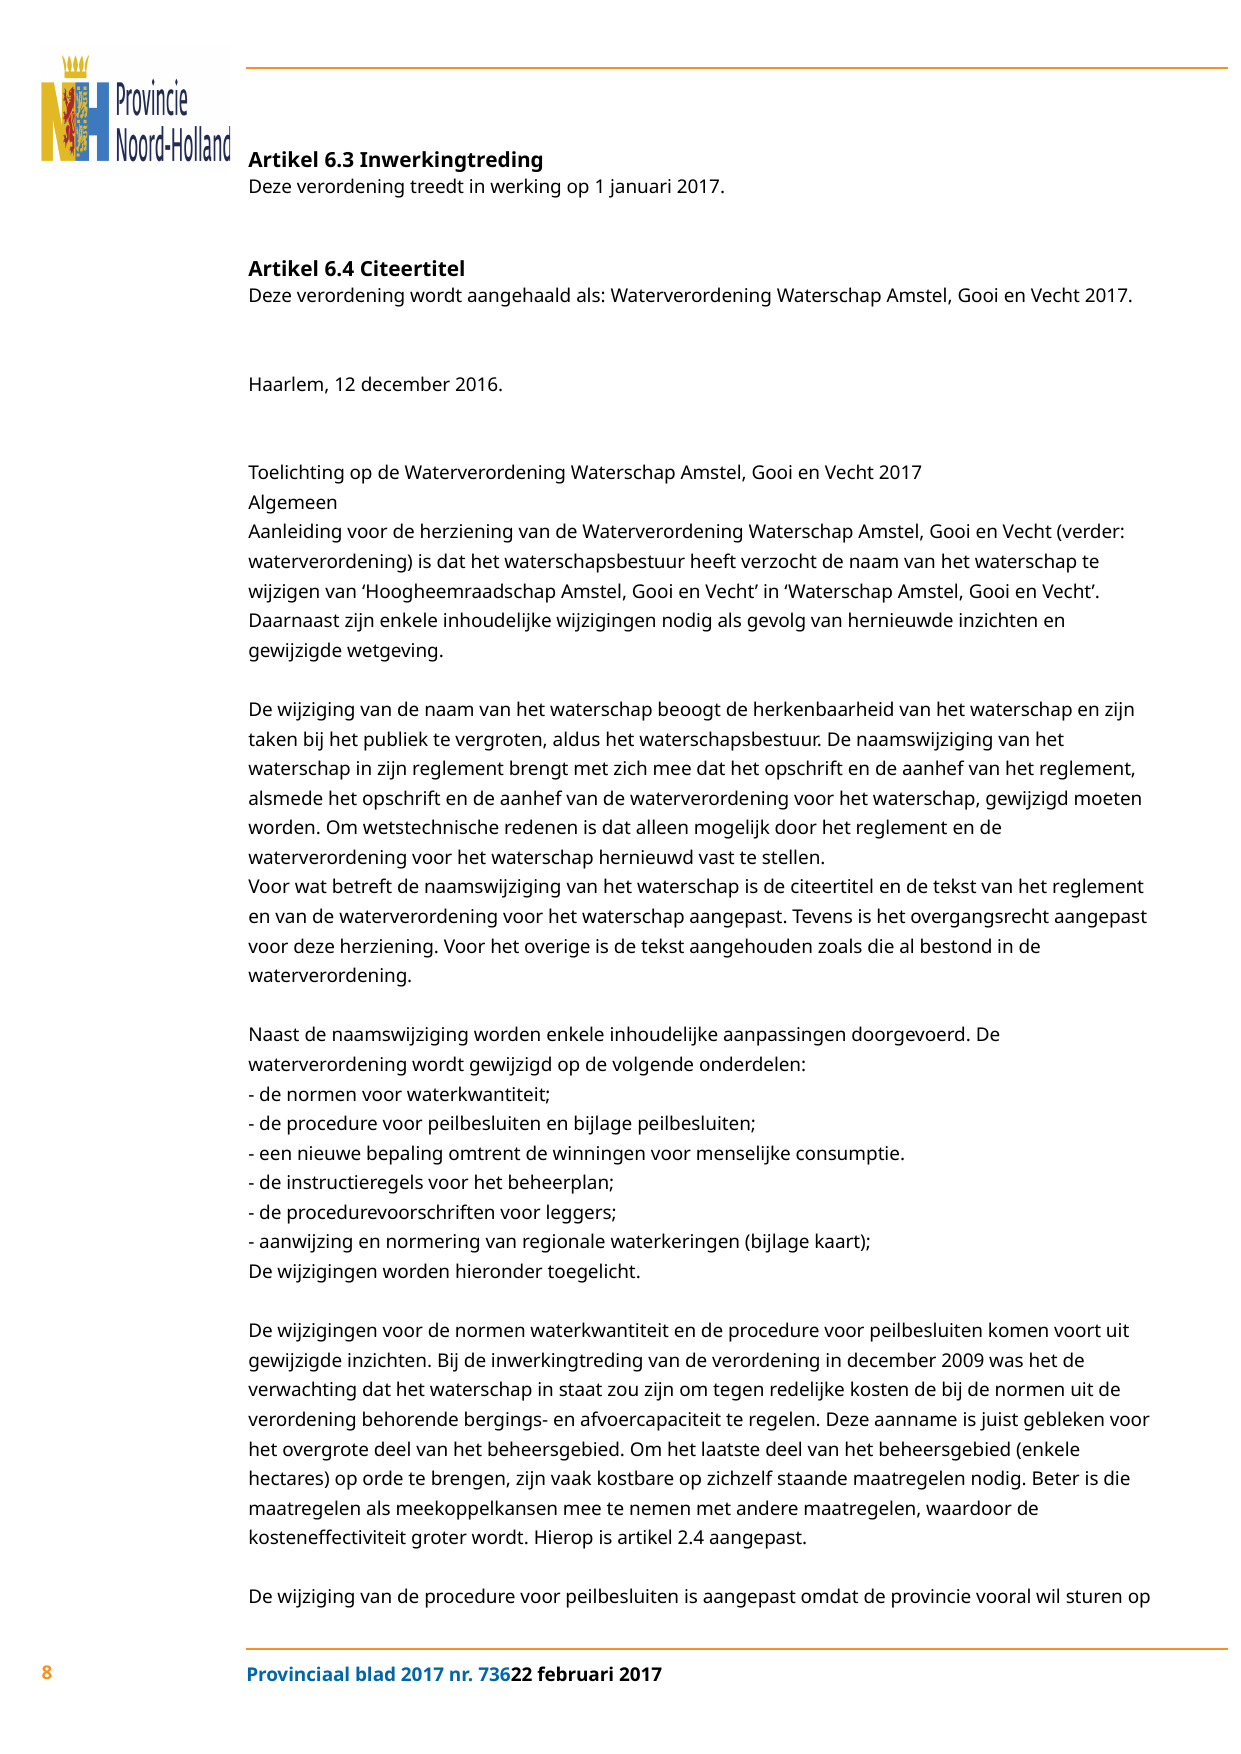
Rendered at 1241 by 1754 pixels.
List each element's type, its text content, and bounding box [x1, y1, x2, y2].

text - de normen voor waterkwantiteit; [248, 1081, 1152, 1107]
text Aanleiding voor de herziening van de Waterverordening Waterschap Amstel, Gooi en Vecht (verder: waterverordening) is dat het waterschapsbestuur heeft verzocht de naam van het waterschap te wijzigen van ‘Hoogheemraadschap Amstel, Gooi en Vecht’ in ‘Waterschap Amstel, Gooi en Vecht’. Daarnaast zijn enkele inhoudelijke wijzigingen nodig als gevolg van hernieuwde inzichten en gewijzigde wetgeving. [248, 519, 1152, 663]
text Artikel 6.3 Inwerkingtreding [248, 145, 1152, 174]
text - een nieuwe bepaling omtrent de winningen voor menselijke consumptie. [248, 1140, 1152, 1166]
text Artikel 6.4 Citeertitel [248, 254, 1152, 282]
text De wijziging van de naam van het waterschap beoogt de herkenbaarheid van het waterschap en zijn taken bij het publiek te vergroten, aldus het waterschapsbestuur. De naamswijziging van het waterschap in zijn reglement brengt met zich mee dat het opschrift en de aanhef van het reglement, alsmede het opschrift en de aanhef van de waterverordening voor het waterschap, gewijzigd moeten worden. Om wetstechnische redenen is dat alleen mogelijk door het reglement en de waterverordening voor het waterschap hernieuwd vast te stellen. [248, 696, 1152, 870]
text Algemeen [248, 489, 1152, 515]
text - aanwijzing en normering van regionale waterkeringen (bijlage kaart); [248, 1229, 1152, 1254]
text - de procedure voor peilbesluiten en bijlage peilbesluiten; [248, 1110, 1152, 1136]
text De wijzigingen worden hieronder toegelicht. [248, 1258, 1152, 1284]
text Haarlem, 12 december 2016. [248, 371, 1152, 397]
picture [41, 47, 231, 172]
text De wijzigingen voor de normen waterkwantiteit en de procedure voor peilbesluiten komen voort uit gewijzigde inzichten. Bij de inwerkingtreding van de verordening in december 2009 was het de verwachting dat het waterschap in staat zou zijn om tegen redelijke kosten de bij de normen uit de verordening behorende bergings- en afvoercapaciteit te regelen. Deze aanname is juist gebleken voor het overgrote deel van het beheersgebied. Om het laatste deel van het beheersgebied (enkele hectares) op orde te brengen, zijn vaak kostbare op zichzelf staande maatregelen nodig. Beter is die maatregelen als meekoppelkansen mee te nemen met andere maatregelen, waardoor de kosteneffectiviteit groter wordt. Hierop is artikel 2.4 aangepast. [248, 1317, 1152, 1550]
text Naast de naamswijziging worden enkele inhoudelijke aanpassingen doorgevoerd. De waterverordening wordt gewijzigd op de volgende onderdelen: [248, 1022, 1152, 1077]
text Deze verordening treedt in werking op 1 januari 2017. [248, 174, 1152, 199]
text - de instructieregels voor het beheerplan; [248, 1169, 1152, 1195]
text Voor wat betreft de naamswijziging van het waterschap is de citeertitel en de tekst van het reglement en van de waterverordening voor het waterschap aangepast. Tevens is het overgangsrecht aangepast voor deze herziening. Voor het overige is de tekst aangehouden zoals die al bestond in de waterverordening. [248, 874, 1152, 988]
text De wijziging van de procedure voor peilbesluiten is aangepast omdat de provincie vooral wil sturen op [248, 1584, 1152, 1609]
text Deze verordening wordt aangehaald als: Waterverordening Waterschap Amstel, Gooi en Vecht 2017. [248, 282, 1152, 308]
text - de procedurevoorschriften voor leggers; [248, 1199, 1152, 1225]
text Toelichting op de Waterverordening Waterschap Amstel, Gooi en Vecht 2017 [248, 459, 1152, 485]
